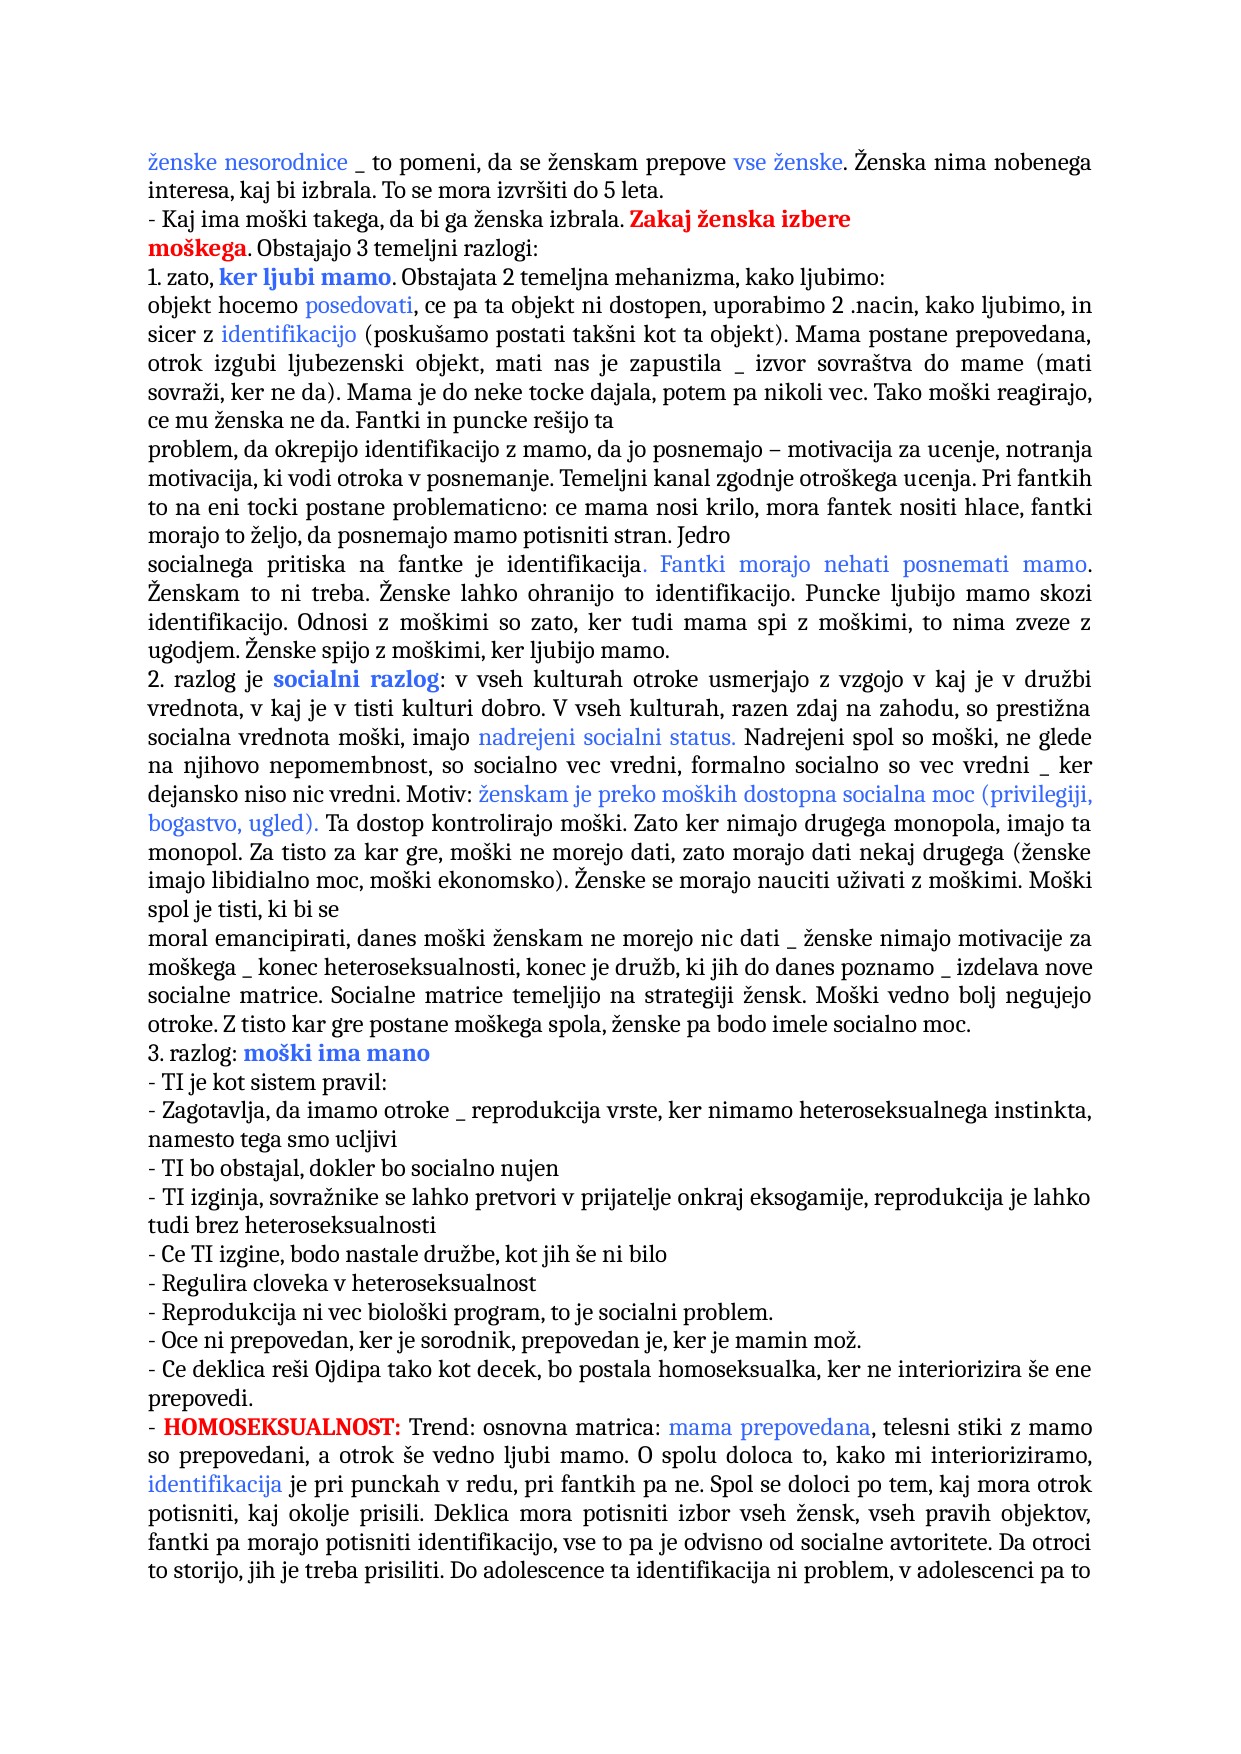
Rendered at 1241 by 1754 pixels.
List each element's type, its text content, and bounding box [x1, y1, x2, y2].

text moškega. Obstajajo 3 temeljni razlogi: [148, 234, 1093, 263]
text moral emancipirati, danes moški ženskam ne morejo nic dati _ ženske nimajo motivacije za moškega _ konec heteroseksualnosti, konec je družb, ki jih do danes poznamo _ izdelava nove socialne matrice. Socialne matrice temeljijo na strategiji žensk. Moški vedno bolj negujejo otroke. Z tisto kar gre postane moškega spola, ženske pa bodo imele socialno moc. [148, 924, 1093, 1039]
text 2. razlog je socialni razlog: v vseh kulturah otroke usmerjajo z vzgojo v kaj je v družbi vrednota, v kaj je v tisti kulturi dobro. V vseh kulturah, razen zdaj na zahodu, so prestižna socialna vrednota moški, imajo nadrejeni socialni status. Nadrejeni spol so moški, ne glede na njihovo nepomembnost, so socialno vec vredni, formalno socialno so vec vredni _ ker dejansko niso nic vredni. Motiv: ženskam je preko moških dostopna socialna moc (privilegiji, bogastvo, ugled). Ta dostop kontrolirajo moški. Zato ker nimajo drugega monopola, imajo ta monopol. Za tisto za kar gre, moški ne morejo dati, zato morajo dati nekaj drugega (ženske imajo libidialno moc, moški ekonomsko). Ženske se morajo nauciti uživati z moškimi. Moški spol je tisti, ki bi se [148, 665, 1093, 924]
text - Kaj ima moški takega, da bi ga ženska izbrala. Zakaj ženska izbere [148, 205, 1093, 234]
text 3. razlog: moški ima mano [148, 1039, 1093, 1068]
text - Zagotavlja, da imamo otroke _ reprodukcija vrste, ker nimamo heteroseksualnega instinkta, namesto tega smo ucljivi [148, 1096, 1093, 1154]
text - Oce ni prepovedan, ker je sorodnik, prepovedan je, ker je mamin mož. [148, 1326, 1093, 1355]
text - Regulira cloveka v heteroseksualnost [148, 1269, 1093, 1298]
text - Ce TI izgine, bodo nastale družbe, kot jih še ni bilo [148, 1240, 1093, 1269]
text - TI je kot sistem pravil: [148, 1068, 1093, 1096]
text - TI bo obstajal, dokler bo socialno nujen [148, 1154, 1093, 1183]
text ženske nesorodnice _ to pomeni, da se ženskam prepove vse ženske. Ženska nima nobenega interesa, kaj bi izbrala. To se mora izvršiti do 5 leta. [148, 148, 1093, 205]
text - Ce deklica reši Ojdipa tako kot decek, bo postala homoseksualka, ker ne interiorizira še ene prepovedi. [148, 1355, 1093, 1413]
text - TI izginja, sovražnike se lahko pretvori v prijatelje onkraj eksogamije, reprodukcija je lahko tudi brez heteroseksualnosti [148, 1183, 1093, 1240]
text problem, da okrepijo identifikacijo z mamo, da jo posnemajo – motivacija za ucenje, notranja motivacija, ki vodi otroka v posnemanje. Temeljni kanal zgodnje otroškega ucenja. Pri fantkih to na eni tocki postane problematicno: ce mama nosi krilo, mora fantek nositi hlace, fantki morajo to željo, da posnemajo mamo potisniti stran. Jedro [148, 435, 1093, 550]
text socialnega pritiska na fantke je identifikacija. Fantki morajo nehati posnemati mamo. Ženskam to ni treba. Ženske lahko ohranijo to identifikacijo. Puncke ljubijo mamo skozi identifikacijo. Odnosi z moškimi so zato, ker tudi mama spi z moškimi, to nima zveze z ugodjem. Ženske spijo z moškimi, ker ljubijo mamo. [148, 550, 1093, 665]
text 1. zato, ker ljubi mamo. Obstajata 2 temeljna mehanizma, kako ljubimo: [148, 263, 1093, 291]
text objekt hocemo posedovati, ce pa ta objekt ni dostopen, uporabimo 2 .nacin, kako ljubimo, in sicer z identifikacijo (poskušamo postati takšni kot ta objekt). Mama postane prepovedana, otrok izgubi ljubezenski objekt, mati nas je zapustila _ izvor sovraštva do mame (mati sovraži, ker ne da). Mama je do neke tocke dajala, potem pa nikoli vec. Tako moški reagirajo, ce mu ženska ne da. Fantki in puncke rešijo ta [148, 291, 1093, 435]
text - Reprodukcija ni vec biološki program, to je socialni problem. [148, 1298, 1093, 1326]
text - HOMOSEKSUALNOST: Trend: osnovna matrica: mama prepovedana, telesni stiki z mamo so prepovedani, a otrok še vedno ljubi mamo. O spolu doloca to, kako mi interioriziramo, identifikacija je pri punckah v redu, pri fantkih pa ne. Spol se doloci po tem, kaj mora otrok potisniti, kaj okolje prisili. Deklica mora potisniti izbor vseh žensk, vseh pravih objektov, fantki pa morajo potisniti identifikacijo, vse to pa je odvisno od socialne avtoritete. Da otroci to storijo, jih je treba prisiliti. Do adolescence ta identifikacija ni problem, v adolescenci pa to [148, 1413, 1093, 1585]
